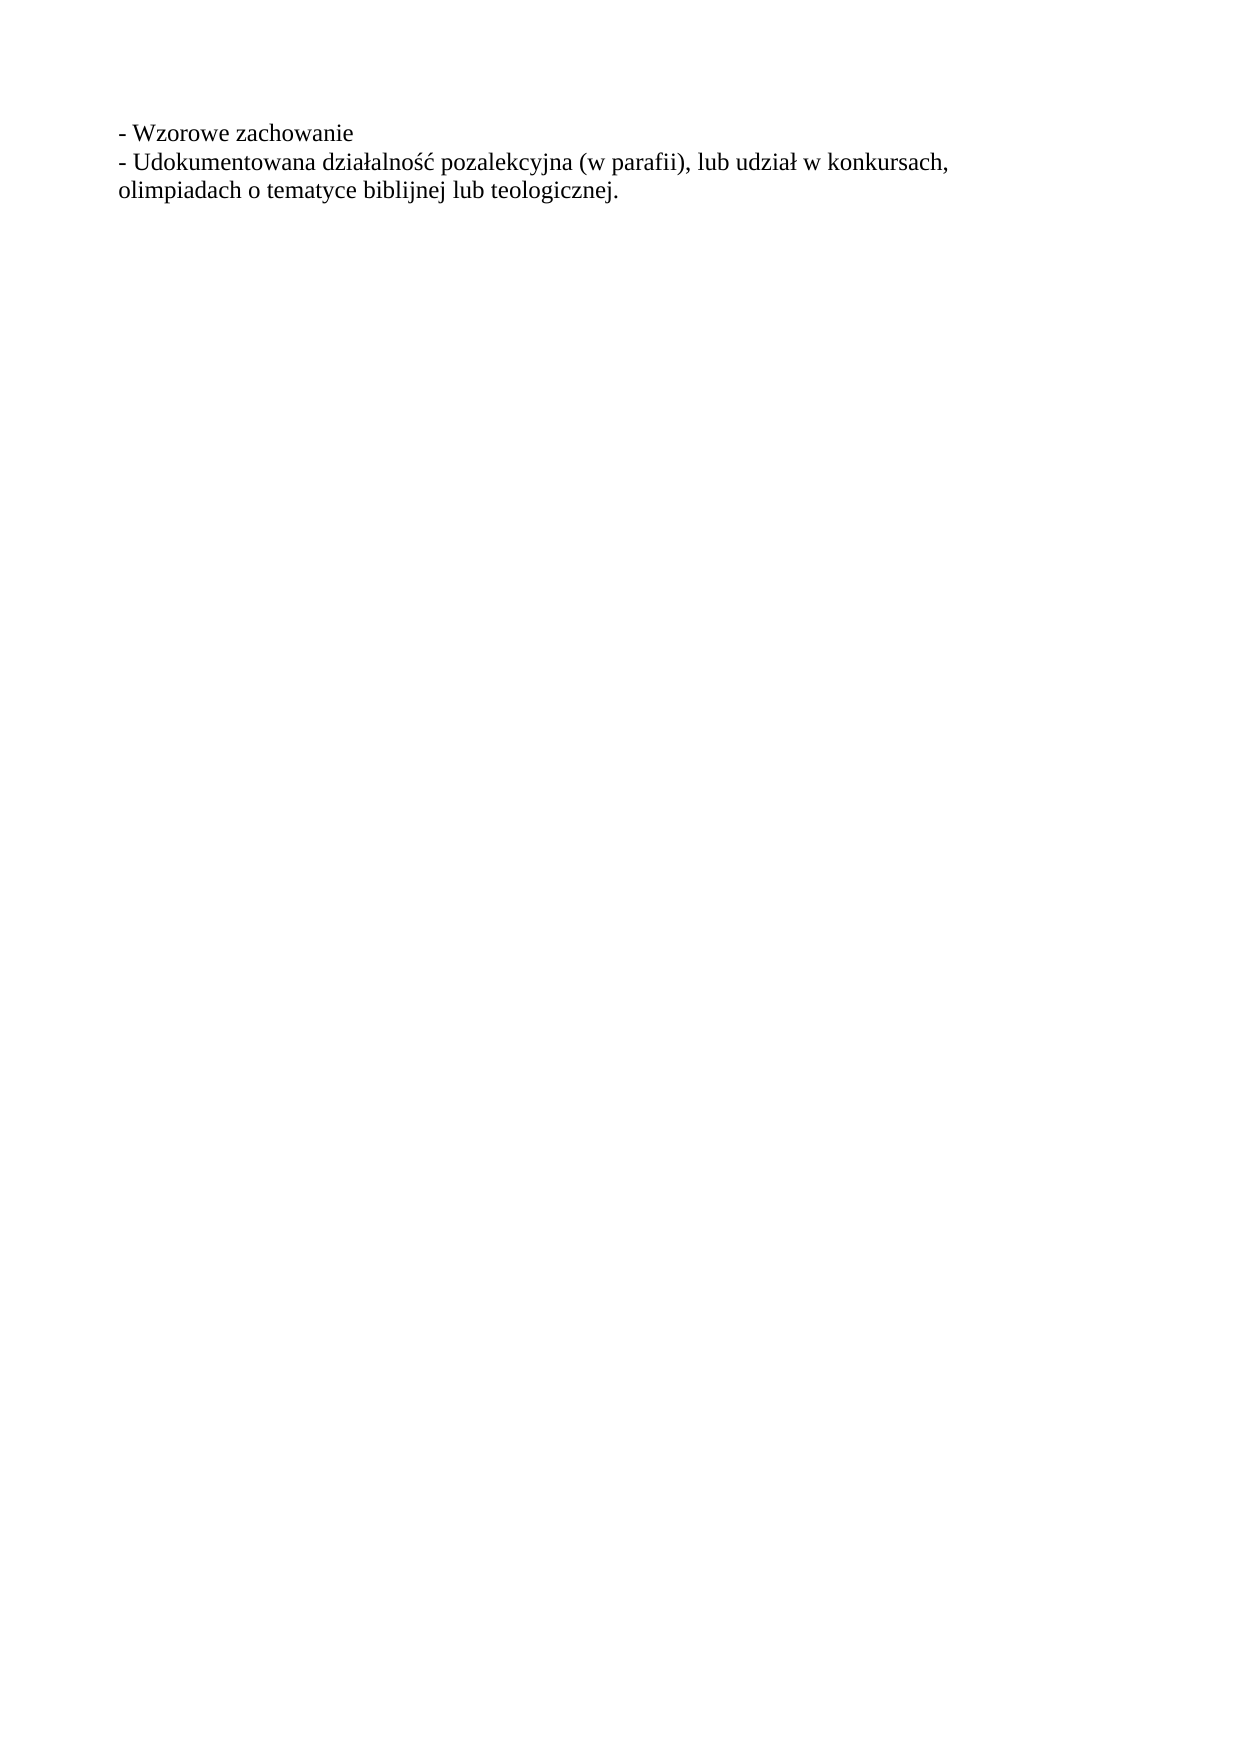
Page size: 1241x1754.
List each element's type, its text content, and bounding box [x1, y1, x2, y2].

text olimpiadach o tematyce biblijnej lub teologicznej. [118, 176, 1122, 204]
text - Wzorowe zachowanie [118, 118, 1122, 147]
text - Udokumentowana działalność pozalekcyjna (w parafii), lub udział w konkursach, [118, 147, 1122, 176]
